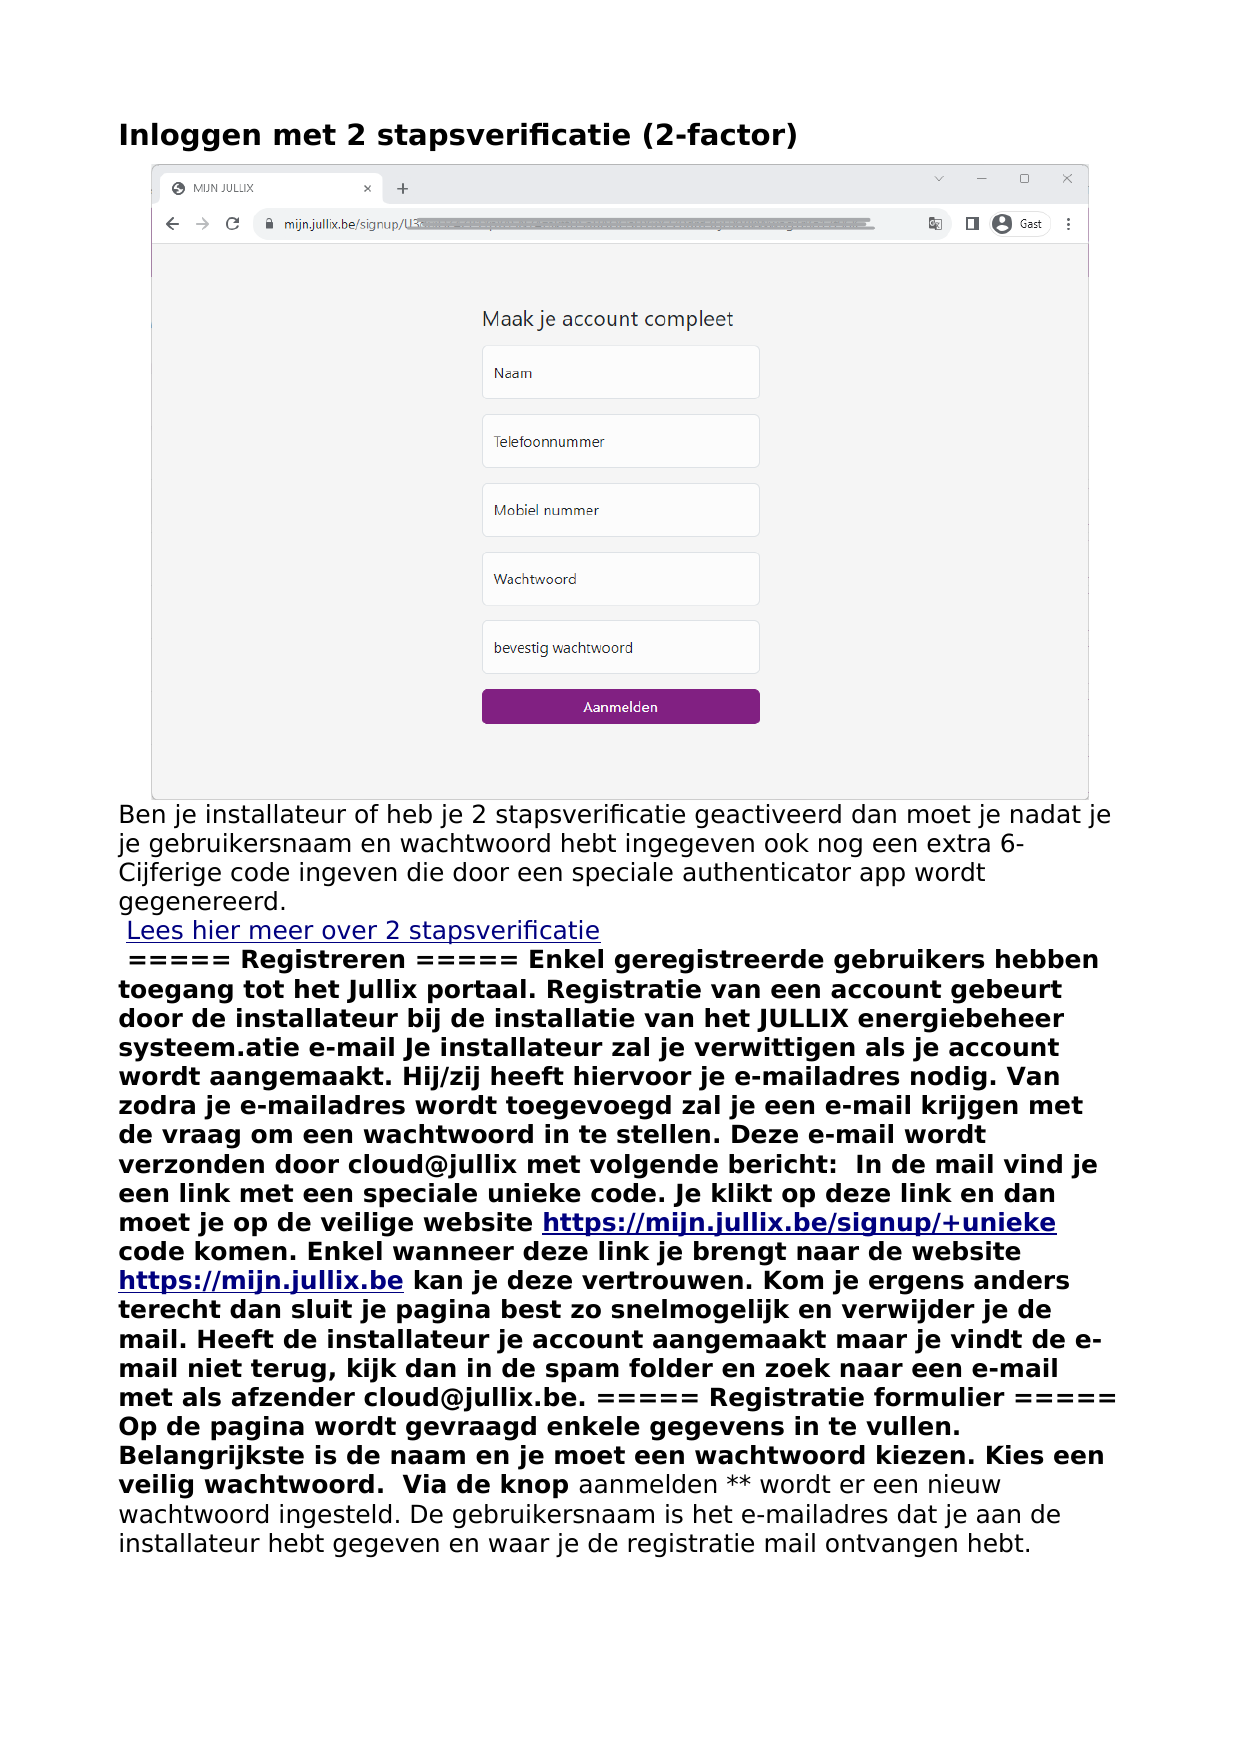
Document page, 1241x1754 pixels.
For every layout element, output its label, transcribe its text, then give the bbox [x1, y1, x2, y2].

subtitle Inloggen met 2 stapsverificatie (2-factor) [118, 118, 1122, 152]
picture [151, 164, 1089, 800]
text Ben je installateur of heb je 2 stapsverificatie geactiveerd dan moet je nadat je je gebruikersnaam en wachtwoord hebt ingegeven ook nog een extra 6-Cijferige code ingeven die door een speciale authenticator app wordt gegenereerd. Lees hier meer over 2 stapsverificatie ===== Registreren ===== Enkel geregistreerde gebruikers hebben toegang tot het Jullix portaal. Registratie van een account gebeurt door de installateur bij de installatie van het JULLIX energiebeheer systeem.atie e-mail Je installateur zal je verwittigen als je account wordt aangemaakt. Hij/zij heeft hiervoor je e-mailadres nodig. Van zodra je e-mailadres wordt toegevoegd zal je een e-mail krijgen met de vraag om een wachtwoord in te stellen. Deze e-mail wordt verzonden door cloud@jullix met volgende bericht: In de mail vind je een link met een speciale unieke code. Je klikt op deze link en dan moet je op de veilige website https://mijn.jullix.be/signup/+unieke code komen. Enkel wanneer deze link je brengt naar de website https://mijn.jullix.be kan je deze vertrouwen. Kom je ergens anders terecht dan sluit je pagina best zo snelmogelijk en verwijder je de mail. Heeft de installateur je account aangemaakt maar je vindt de e-mail niet terug, kijk dan in de spam folder en zoek naar een e-mail met als afzender cloud@jullix.be. ===== Registratie formulier ===== Op de pagina wordt gevraagd enkele gegevens in te vullen. Belangrijkste is de naam en je moet een wachtwoord kiezen. Kies een veilig wachtwoord. Via de knop aanmelden ** wordt er een nieuw wachtwoord ingesteld. De gebruikersnaam is het e-mailadres dat je aan de installateur hebt gegeven en waar je de registratie mail ontvangen hebt. [118, 164, 1122, 1558]
